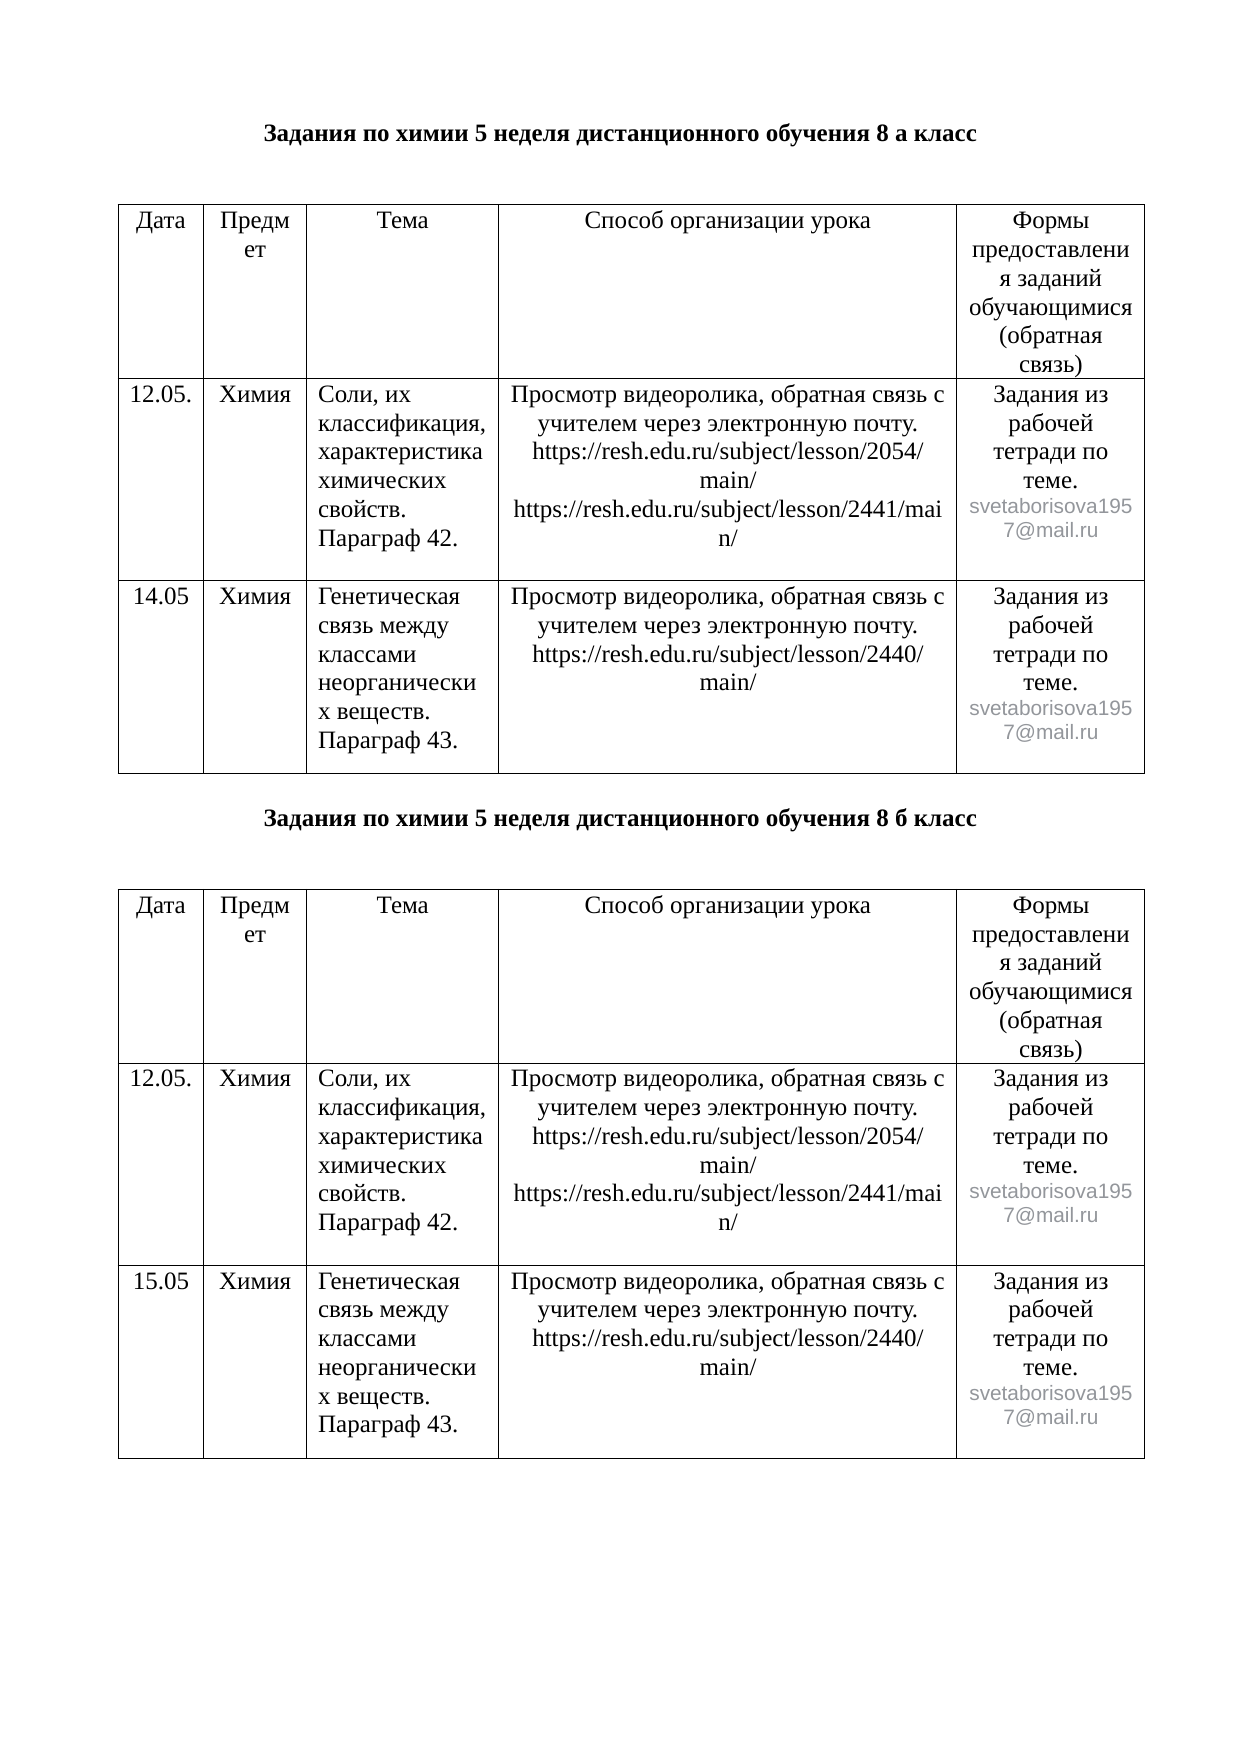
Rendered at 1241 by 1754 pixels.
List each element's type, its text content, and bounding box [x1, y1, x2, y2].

table_cell Генетическая связь между классами неорганических веществ. Параграф 43. [307, 581, 498, 773]
table_cell 15.05 [119, 1266, 203, 1457]
table_header Предмет [204, 205, 306, 378]
table_cell 14.05 [119, 581, 203, 773]
table_cell Просмотр видеоролика, обратная связь с учителем через электронную почту. https://resh.edu.ru/subject/lesson/2054/main/ https://resh.edu.ru/subject/lesson/2441/main/ [499, 1064, 956, 1265]
table_header Предмет [204, 890, 306, 1062]
table_header Способ организации урока [499, 205, 956, 378]
table_header Дата [119, 205, 203, 378]
table_header Способ организации урока [499, 890, 956, 1062]
table_header Формы предоставления заданий обучающимися (обратная связь) [957, 890, 1144, 1062]
table_cell Задания из рабочей тетради по теме. svetaborisova1957@mail.ru [957, 1266, 1144, 1457]
table_cell Просмотр видеоролика, обратная связь с учителем через электронную почту. https://resh.edu.ru/subject/lesson/2440/main/ [499, 581, 956, 773]
table_header Тема [307, 205, 498, 378]
table_header Тема [307, 890, 498, 1062]
table_cell Соли, их классификация, характеристика химических свойств. Параграф 42. [307, 1064, 498, 1265]
table_cell Соли, их классификация, характеристика химических свойств. Параграф 42. [307, 379, 498, 580]
text Задания по химии 5 неделя дистанционного обучения 8 б класс [118, 803, 1122, 831]
table_header Формы предоставления заданий обучающимися (обратная связь) [957, 205, 1144, 378]
table_cell Задания из рабочей тетради по теме. svetaborisova1957@mail.ru [957, 1064, 1144, 1265]
table_cell Химия [204, 581, 306, 773]
table_cell Химия [204, 1266, 306, 1457]
table_cell Химия [204, 379, 306, 580]
table_cell 12.05. [119, 1064, 203, 1265]
text Задания по химии 5 неделя дистанционного обучения 8 а класс [118, 118, 1122, 147]
table_cell Химия [204, 1064, 306, 1265]
table_cell Задания из рабочей тетради по теме. svetaborisova1957@mail.ru [957, 379, 1144, 580]
table_header Дата [119, 890, 203, 1062]
table_cell Задания из рабочей тетради по теме. svetaborisova1957@mail.ru [957, 581, 1144, 773]
table_cell Генетическая связь между классами неорганических веществ. Параграф 43. [307, 1266, 498, 1457]
table_cell Просмотр видеоролика, обратная связь с учителем через электронную почту. https://resh.edu.ru/subject/lesson/2054/main/ https://resh.edu.ru/subject/lesson/2441/main/ [499, 379, 956, 580]
table_cell 12.05. [119, 379, 203, 580]
table_cell Просмотр видеоролика, обратная связь с учителем через электронную почту. https://resh.edu.ru/subject/lesson/2440/main/ [499, 1266, 956, 1457]
